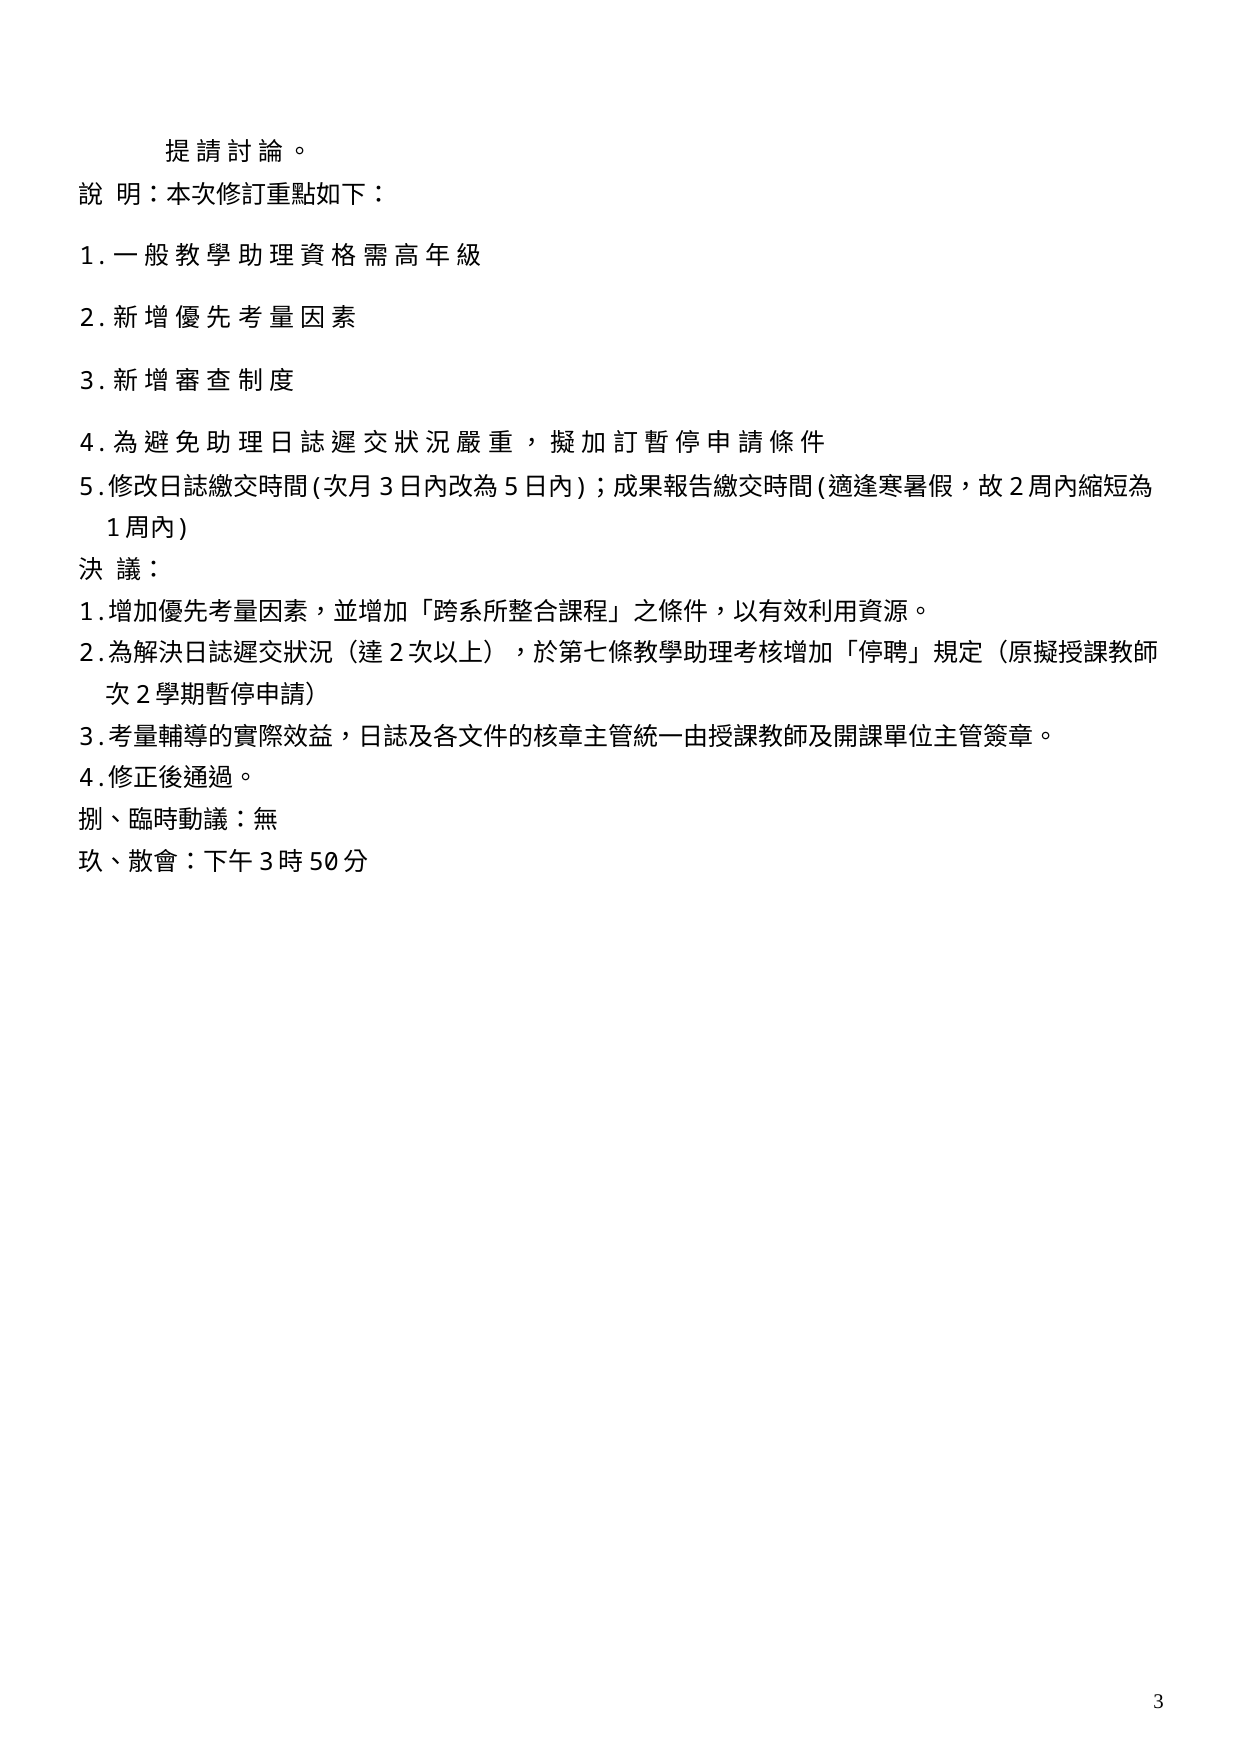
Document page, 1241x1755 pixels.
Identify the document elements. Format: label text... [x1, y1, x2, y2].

text 2.為解決日誌遲交狀況（達2次以上），於第七條教學助理考核增加「停聘」規定（原擬授課教師次2學期暫停申請） [78, 628, 1162, 712]
text 4.為避免助理日誌遲交狀況嚴重，擬加訂暫停申請條件 [78, 399, 1162, 462]
text 4.修正後通過。 [78, 753, 1162, 795]
text 1.增加優先考量因素，並增加「跨系所整合課程」之條件，以有效利用資源。 [78, 587, 1162, 628]
text 決 議： [78, 545, 1162, 587]
text 3.新增審查制度 [78, 337, 1162, 399]
text 提請討論。 [78, 107, 1162, 170]
text 3.考量輔導的實際效益，日誌及各文件的核章主管統一由授課教師及開課單位主管簽章。 [78, 712, 1162, 753]
text 2.新增優先考量因素 [78, 274, 1162, 337]
text 捌、臨時動議：無 [78, 795, 1162, 837]
text 說 明：本次修訂重點如下： [78, 170, 1162, 212]
text 1.一般教學助理資格需高年級 [78, 212, 1162, 274]
text 玖、散會：下午3時50分 [78, 837, 1162, 878]
text 5.修改日誌繳交時間(次月3日內改為5日內)；成果報告繳交時間(適逢寒暑假，故2周內縮短為1周內) [78, 462, 1162, 545]
